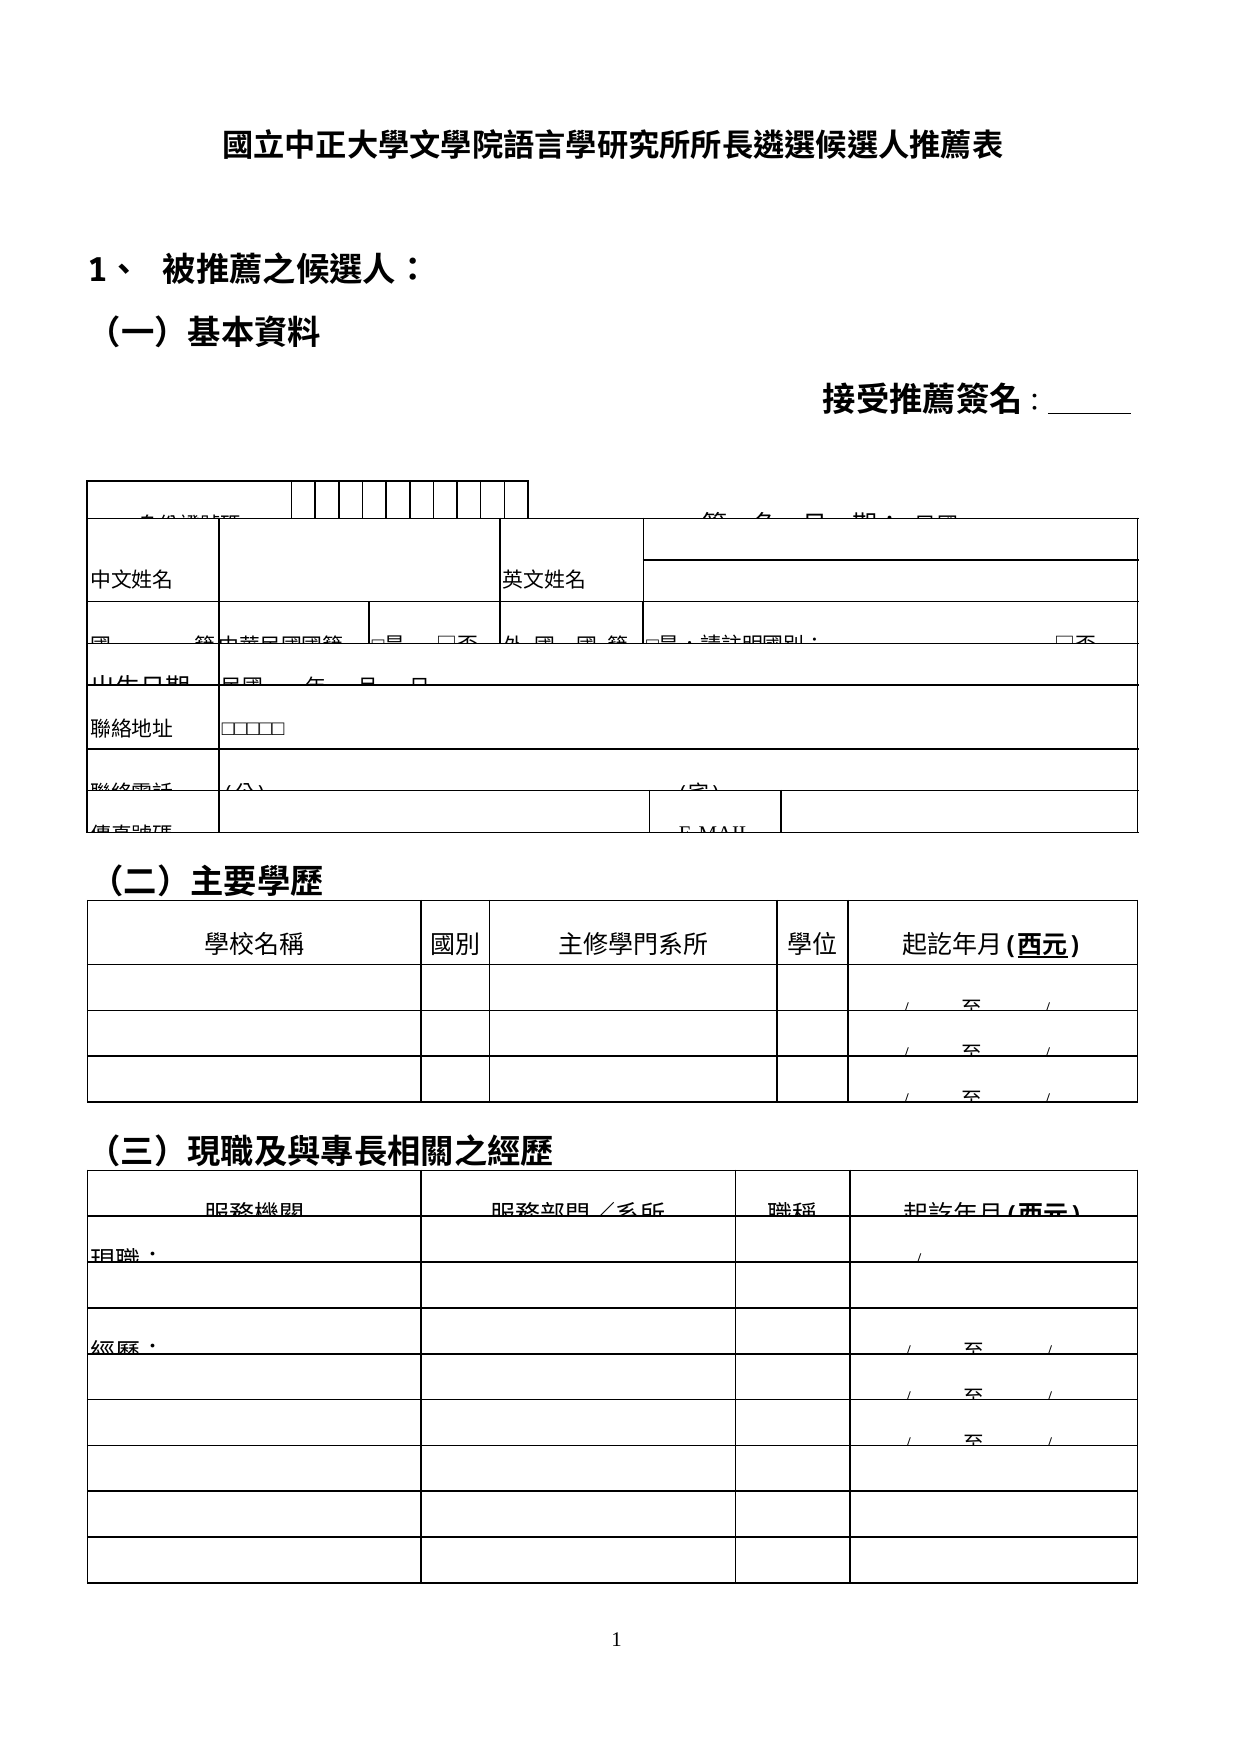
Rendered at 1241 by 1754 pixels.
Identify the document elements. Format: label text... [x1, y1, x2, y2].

table_cell [736, 1263, 849, 1307]
table_cell [88, 1011, 420, 1055]
table_cell [490, 1057, 776, 1101]
table_header 身份證號碼 [88, 482, 291, 517]
table_cell [851, 1446, 1137, 1490]
table_cell 現職： [88, 1217, 420, 1261]
text 國立中正大學文學院語言學研究所所長遴選候選人推薦表 [87, 101, 1137, 163]
table_cell □□□□□ [220, 686, 1137, 748]
table_cell [851, 1538, 1137, 1582]
list 被推薦之候選人： [87, 226, 1137, 288]
table_cell [220, 791, 649, 831]
table_header 國別 [422, 901, 489, 964]
table_cell / 至 / . [849, 965, 1137, 1009]
table_header [411, 482, 433, 517]
table_cell [736, 1309, 849, 1353]
table_cell [422, 1263, 735, 1307]
table_cell [422, 1446, 735, 1490]
table_header 主修學門系所 [490, 901, 776, 964]
table_header [458, 482, 480, 517]
table_cell [422, 1355, 735, 1399]
table_cell 傳真號碼 [88, 791, 218, 831]
table_header 服務部門／系所 [422, 1171, 735, 1215]
table_cell [422, 1057, 489, 1101]
table_cell [88, 1492, 420, 1536]
table_cell (公) [220, 750, 673, 790]
text 接受推薦簽名： . [73, 355, 1137, 480]
text （一）基本資料 [87, 288, 1137, 351]
table_cell [88, 965, 420, 1009]
table_cell [88, 1538, 420, 1582]
table_header 民國 / / . [912, 480, 1138, 517]
table_header 學位 [778, 901, 847, 964]
table_header 服務機關 [88, 1171, 420, 1215]
table_cell [422, 1217, 735, 1261]
table_cell [422, 965, 489, 1009]
table_header [292, 482, 314, 517]
text （二）主要學歷 [73, 837, 1167, 900]
table_cell [851, 1492, 1137, 1536]
table_cell / 至 / . [849, 1011, 1137, 1055]
table_cell [490, 1011, 776, 1055]
table_cell (宅) [673, 750, 1137, 790]
table_cell [88, 1355, 420, 1399]
table_header 簽 名 日 期： [529, 480, 912, 517]
table_cell 聯絡地址 [88, 686, 218, 748]
table_header [434, 482, 456, 517]
table_cell [782, 791, 1137, 831]
table_header 職稱 [736, 1171, 849, 1215]
text （三）現職及與專長相關之經歷 [71, 1107, 1167, 1169]
table_header [505, 482, 527, 517]
table_cell 英文姓名 [501, 519, 643, 601]
table_cell E-MAIL [650, 791, 780, 831]
table_header [363, 482, 385, 517]
table_header [387, 482, 409, 517]
table_cell [88, 1400, 420, 1444]
table_header 起訖年月(西元) [851, 1171, 1137, 1215]
table_cell [736, 1217, 849, 1261]
table_cell / 至 / . [851, 1309, 1137, 1353]
table_cell [778, 1057, 847, 1101]
table_header [481, 482, 504, 517]
table_cell [422, 1309, 735, 1353]
table_cell [644, 561, 1137, 601]
table_cell 民國 年 月 日 [220, 644, 1137, 684]
table_cell / 至 / . [851, 1355, 1137, 1399]
table_cell [422, 1400, 735, 1444]
table_header 起訖年月(西元) [849, 901, 1137, 964]
table_cell [490, 965, 776, 1009]
table_cell [736, 1355, 849, 1399]
table_cell [851, 1263, 1137, 1307]
table_cell / . [851, 1217, 1137, 1261]
table_cell 聯絡電話 [88, 750, 218, 790]
table_cell [422, 1538, 735, 1582]
table_header 中華民中華民國國籍 [220, 602, 368, 642]
table_cell [220, 519, 499, 601]
table_header □是，請註明國別： □否 [644, 602, 1137, 642]
table_cell [422, 1492, 735, 1536]
table_cell / 至 / . [849, 1057, 1137, 1101]
table_header □是 □否 [370, 602, 499, 642]
table_cell 經歷： [88, 1309, 420, 1353]
table_cell [736, 1446, 849, 1490]
table_cell [88, 1446, 420, 1490]
table_cell 國 籍 [88, 602, 218, 642]
table_cell [736, 1538, 849, 1582]
table_header [316, 482, 338, 517]
table_cell [736, 1400, 849, 1444]
table_cell [88, 1263, 420, 1307]
table_cell [88, 1057, 420, 1101]
table_cell / 至 / . [851, 1400, 1137, 1444]
table_cell [422, 1011, 489, 1055]
table_header 學校名稱 [88, 901, 420, 964]
table_header 外 國 國 籍 [501, 602, 642, 642]
table_cell 中文姓名 [88, 519, 218, 601]
table_cell 出生日期 [88, 644, 218, 684]
table_cell [778, 1011, 847, 1055]
table_header [340, 482, 362, 517]
table_cell [644, 519, 1137, 559]
table_cell [736, 1492, 849, 1536]
table_cell [778, 965, 847, 1009]
